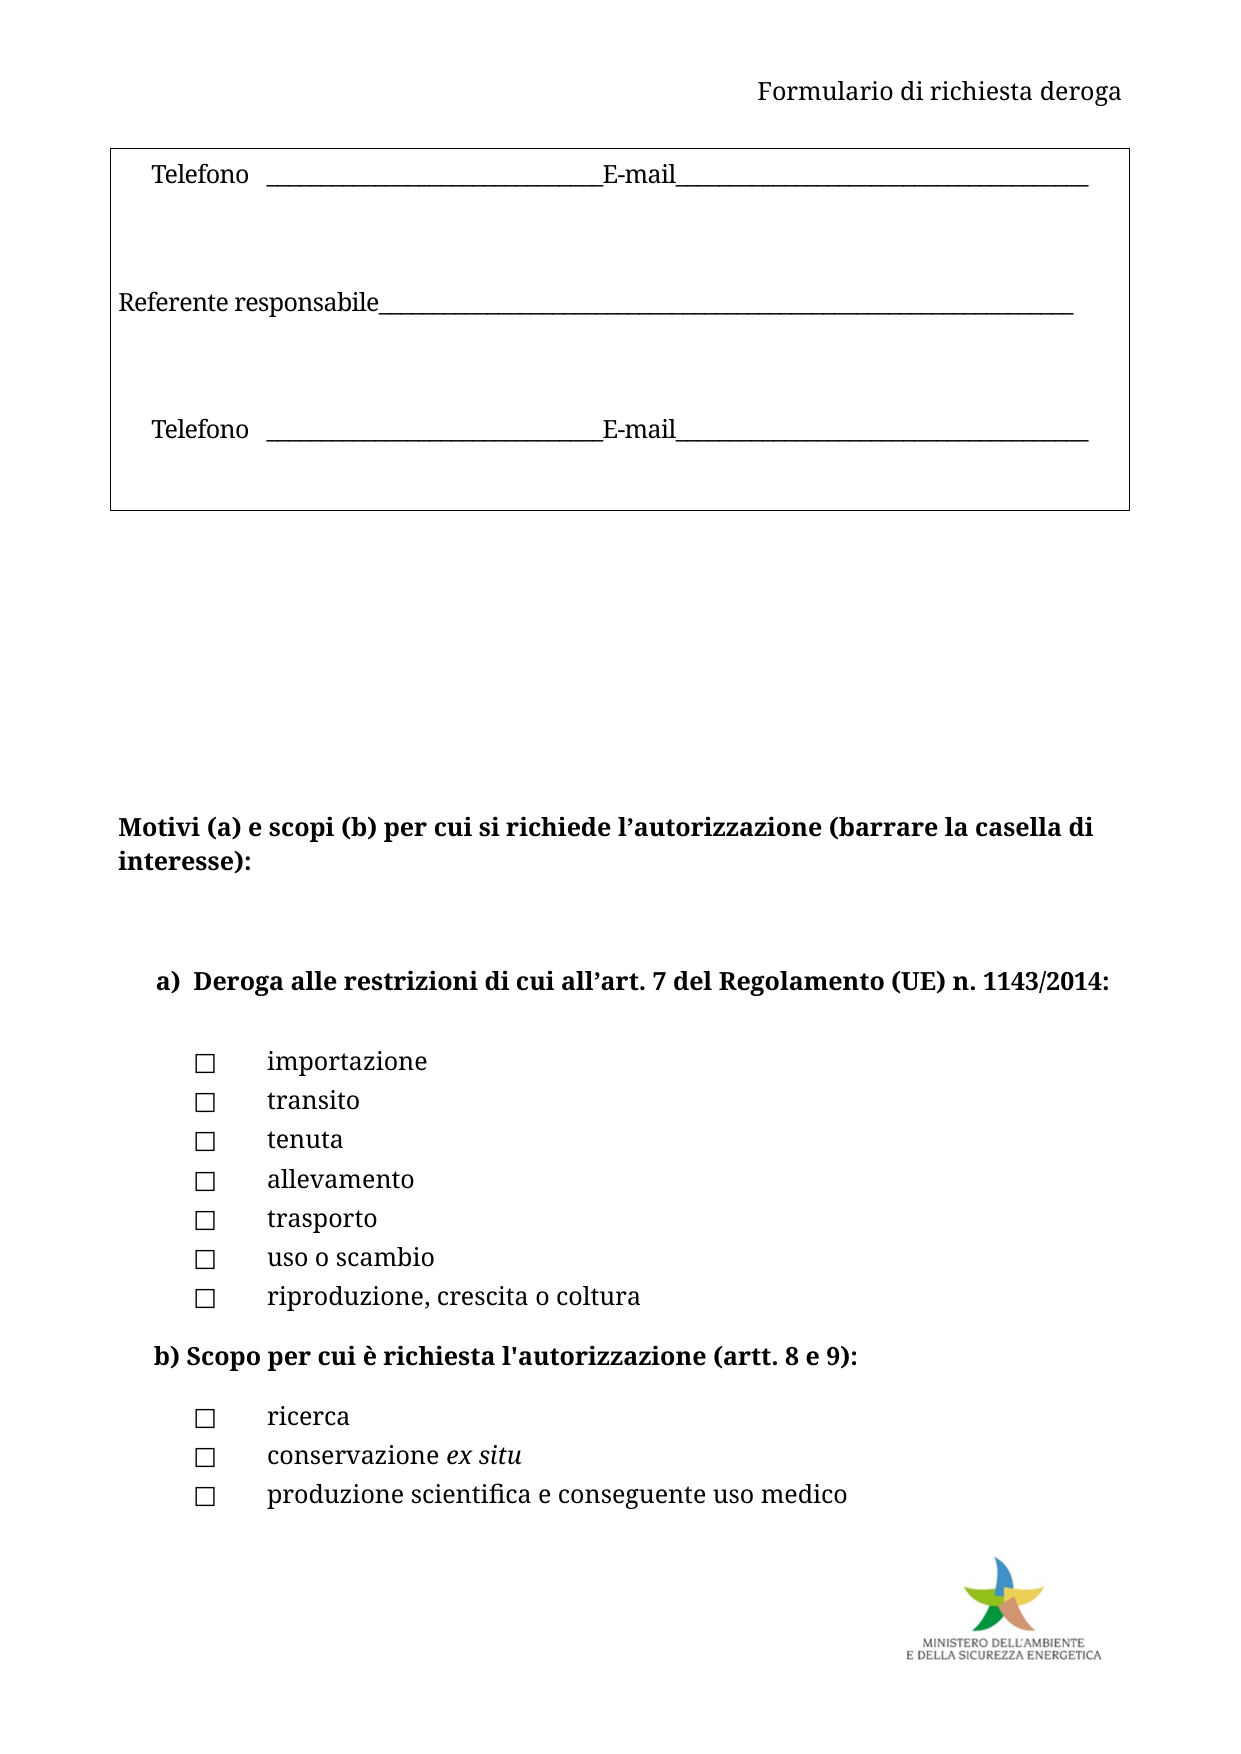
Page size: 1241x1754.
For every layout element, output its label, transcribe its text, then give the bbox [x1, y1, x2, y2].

text □ ricerca [193, 1399, 1122, 1433]
text □ transito [193, 1083, 1122, 1117]
text □ riproduzione, crescita o coltura [193, 1279, 1122, 1313]
text □ tenuta [193, 1122, 1122, 1156]
text □ allevamento [193, 1161, 1122, 1195]
text Motivi (a) e scopi (b) per cui si richiede l’autorizzazione (barrare la casella di interesse): [118, 810, 1122, 878]
text □ importazione [193, 1044, 1122, 1078]
text □ produzione scientifica e conseguente uso medico [193, 1477, 1122, 1511]
text □ conservazione ex situ [193, 1438, 1122, 1472]
text b) Scopo per cui è richiesta l'autorizzazione (artt. 8 e 9): [154, 1339, 1122, 1373]
list Deroga alle restrizioni di cui all’art. 7 del Regolamento (UE) n. 1143/2014: [156, 963, 1122, 997]
table_header Telefono _______________________________E-mail______________________________________ Referente responsabile________________________________________________________________ Telefono _______________________________E-mail______________________________________ [111, 149, 1129, 510]
text □ trasporto [193, 1200, 1122, 1234]
text □ uso o scambio [193, 1239, 1122, 1274]
